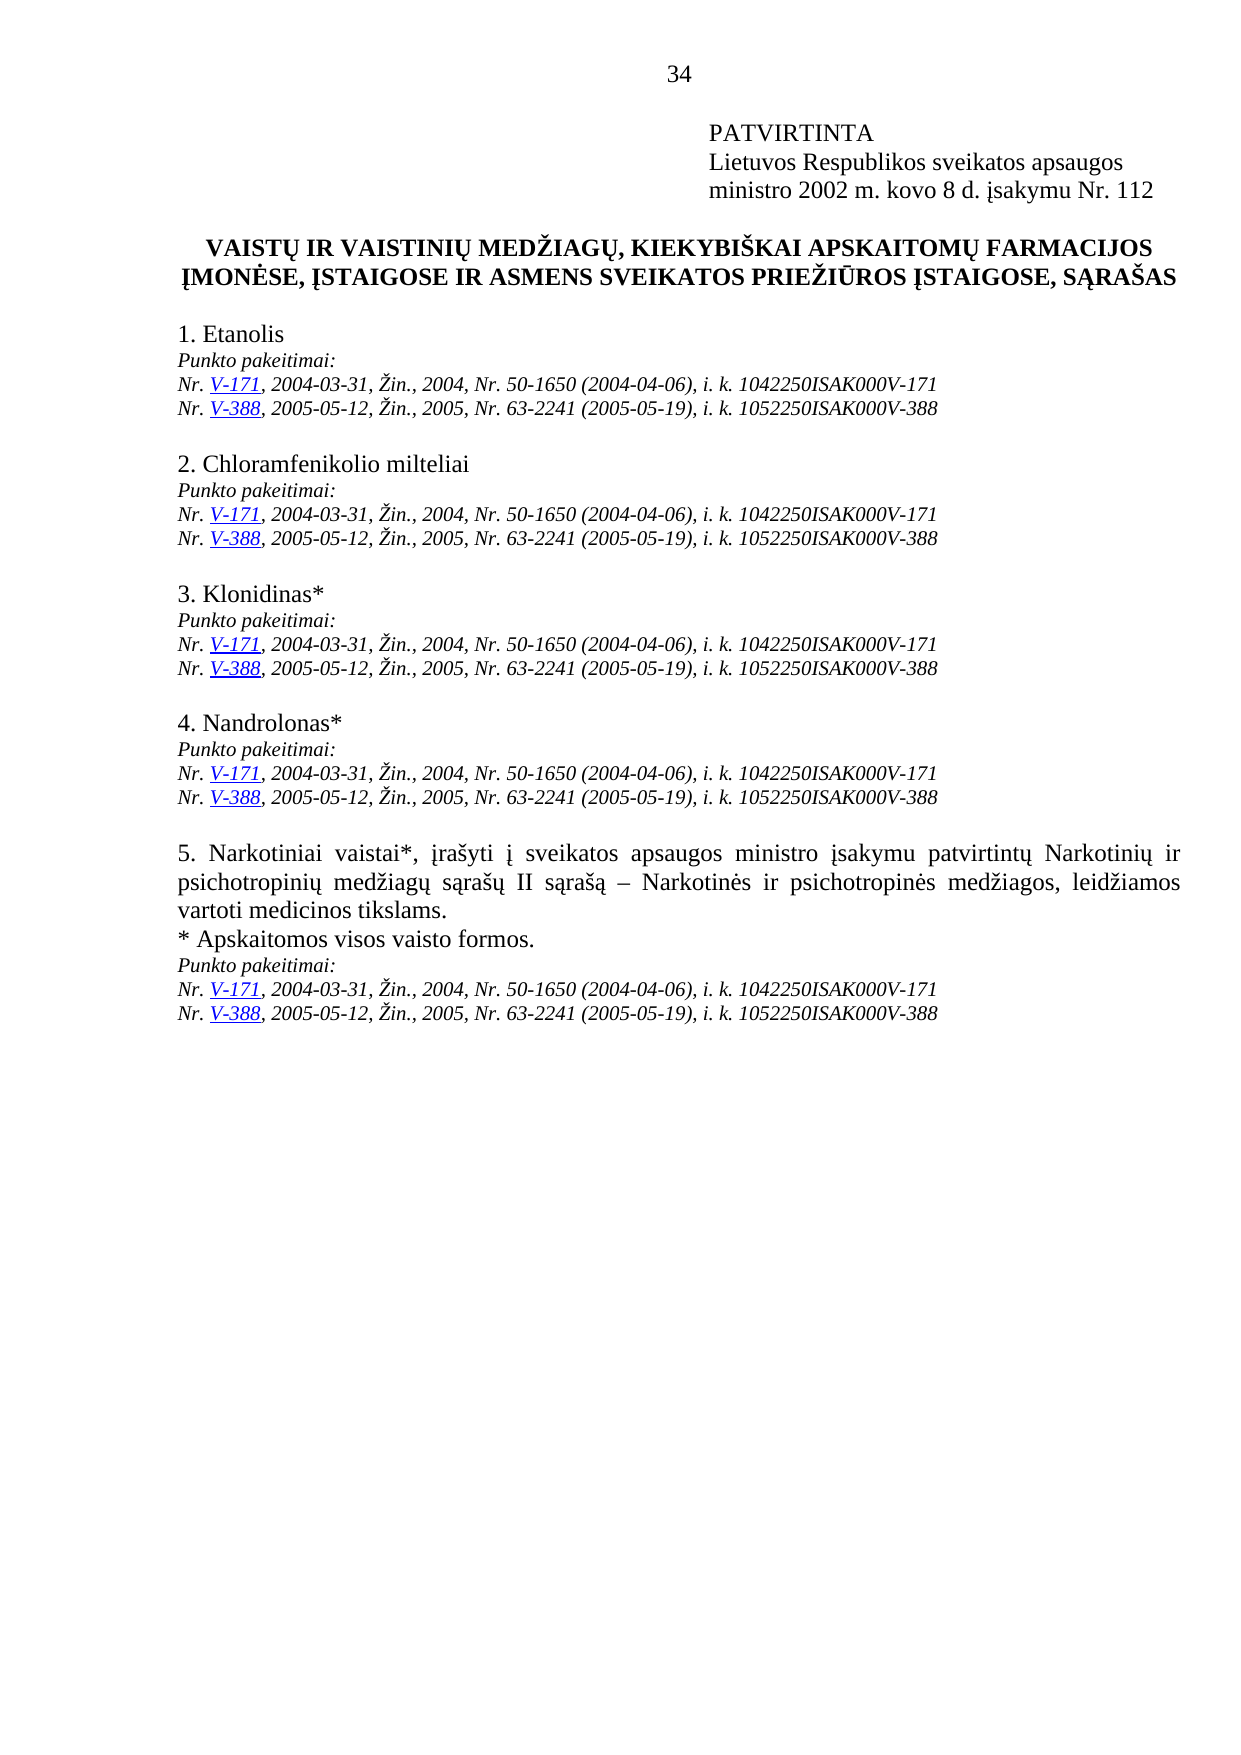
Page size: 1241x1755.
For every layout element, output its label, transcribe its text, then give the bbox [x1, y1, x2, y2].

text Punkto pakeitimai: [177, 348, 1181, 372]
text Nr. V-388, 2005-05-12, Žin., 2005, Nr. 63-2241 (2005-05-19), i. k. 1052250ISAK000V-388 [177, 396, 1181, 420]
text Punkto pakeitimai: [177, 607, 1181, 632]
text Nr. V-388, 2005-05-12, Žin., 2005, Nr. 63-2241 (2005-05-19), i. k. 1052250ISAK000V-388 [177, 785, 1181, 809]
text 2. Chloramfenikolio milteliai [177, 449, 1181, 478]
text 3. Klonidinas* [177, 579, 1181, 607]
text * Apskaitomos visos vaisto formos. [177, 924, 1181, 953]
text Nr. V-171, 2004-03-31, Žin., 2004, Nr. 50-1650 (2004-04-06), i. k. 1042250ISAK000V-171 [177, 502, 1181, 526]
text Nr. V-171, 2004-03-31, Žin., 2004, Nr. 50-1650 (2004-04-06), i. k. 1042250ISAK000V-171 [177, 372, 1181, 396]
text ministro 2002 m. kovo 8 d. įsakymu Nr. 112 [177, 176, 1181, 204]
text Nr. V-171, 2004-03-31, Žin., 2004, Nr. 50-1650 (2004-04-06), i. k. 1042250ISAK000V-171 [177, 761, 1181, 785]
text 5. Narkotiniai vaistai*, įrašyti į sveikatos apsaugos ministro įsakymu patvirtintų Narkotinių ir psichotropinių medžiagų sąrašų II sąrašą – Narkotinės ir psichotropinės medžiagos, leidžiamos vartoti medicinos tikslams. [177, 838, 1181, 924]
text VAISTŲ IR VAISTINIŲ MEDŽIAGŲ, KIEKYBIŠKAI APSKAITOMŲ FARMACIJOS ĮMONĖSE, ĮSTAIGOSE IR ASMENS SVEIKATOS PRIEŽIŪROS ĮSTAIGOSE, SĄRAŠAS [177, 233, 1181, 291]
text Punkto pakeitimai: [177, 953, 1181, 977]
text Nr. V-171, 2004-03-31, Žin., 2004, Nr. 50-1650 (2004-04-06), i. k. 1042250ISAK000V-171 [177, 977, 1181, 1001]
text PATVIRTINTA [709, 118, 1181, 147]
text Nr. V-388, 2005-05-12, Žin., 2005, Nr. 63-2241 (2005-05-19), i. k. 1052250ISAK000V-388 [177, 656, 1181, 680]
text Lietuvos Respublikos sveikatos apsaugos [177, 147, 1181, 176]
text Punkto pakeitimai: [177, 478, 1181, 502]
text 1. Etanolis [177, 319, 1181, 348]
text 4. Nandrolonas* [177, 708, 1181, 737]
text Nr. V-171, 2004-03-31, Žin., 2004, Nr. 50-1650 (2004-04-06), i. k. 1042250ISAK000V-171 [177, 632, 1181, 656]
text Nr. V-388, 2005-05-12, Žin., 2005, Nr. 63-2241 (2005-05-19), i. k. 1052250ISAK000V-388 [177, 526, 1181, 550]
text Punkto pakeitimai: [177, 737, 1181, 761]
text Nr. V-388, 2005-05-12, Žin., 2005, Nr. 63-2241 (2005-05-19), i. k. 1052250ISAK000V-388 [177, 1001, 1181, 1025]
